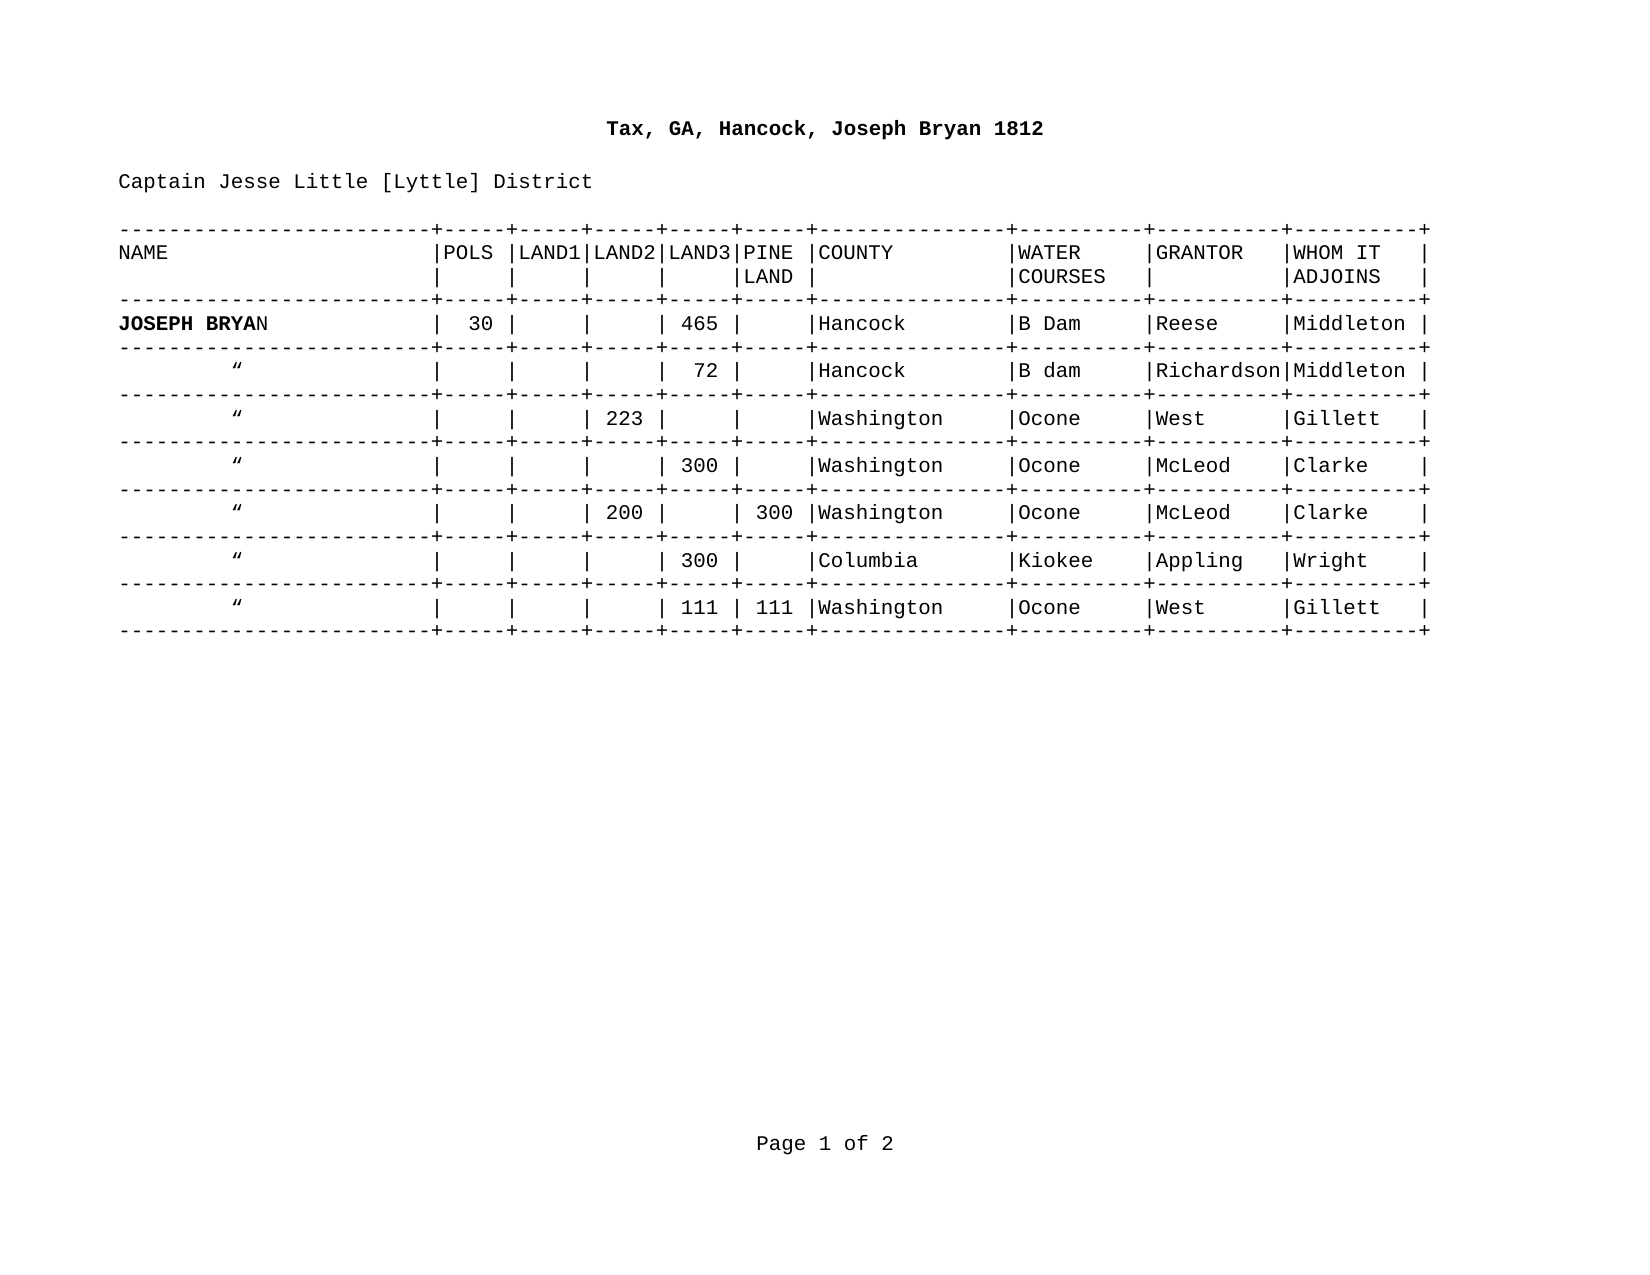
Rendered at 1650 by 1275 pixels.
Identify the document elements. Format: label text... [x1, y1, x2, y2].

text -------------------------+-----+-----+-----+-----+-----+---------------+----------+----------+----------+ [118, 218, 1532, 242]
text -------------------------+-----+-----+-----+-----+-----+---------------+----------+----------+----------+ [118, 289, 1532, 313]
text -------------------------+-----+-----+-----+-----+-----+---------------+----------+----------+----------+ [118, 337, 1532, 360]
text -------------------------+-----+-----+-----+-----+-----+---------------+----------+----------+----------+ [118, 621, 1532, 644]
text -------------------------+-----+-----+-----+-----+-----+---------------+----------+----------+----------+ [118, 384, 1532, 408]
text “ | | | 223 | | |Washington |Ocone |West |Gillett | [118, 408, 1532, 431]
text -------------------------+-----+-----+-----+-----+-----+---------------+----------+----------+----------+ [118, 573, 1532, 597]
text -------------------------+-----+-----+-----+-----+-----+---------------+----------+----------+----------+ [118, 526, 1532, 549]
text Captain Jesse Little [Lyttle] District [118, 171, 1532, 195]
text “ | | | | 72 | |Hancock |B dam |Richardson|Middleton | [118, 360, 1532, 384]
text JOSEPH BRYAN | 30 | | | 465 | |Hancock |B Dam |Reese |Middleton | [118, 313, 1532, 337]
text NAME |POLS |LAND1|LAND2|LAND3|PINE |COUNTY |WATER |GRANTOR |WHOM IT | [118, 242, 1532, 266]
text “ | | | | 300 | |Washington |Ocone |McLeod |Clarke | [118, 455, 1532, 479]
text | | | | |LAND | |COURSES | |ADJOINS | [118, 266, 1532, 289]
text “ | | | | 111 | 111 |Washington |Ocone |West |Gillett | [118, 597, 1532, 621]
text -------------------------+-----+-----+-----+-----+-----+---------------+----------+----------+----------+ [118, 479, 1532, 502]
text “ | | | | 300 | |Columbia |Kiokee |Appling |Wright | [118, 549, 1532, 573]
text -------------------------+-----+-----+-----+-----+-----+---------------+----------+----------+----------+ [118, 431, 1532, 455]
text “ | | | 200 | | 300 |Washington |Ocone |McLeod |Clarke | [118, 502, 1532, 526]
